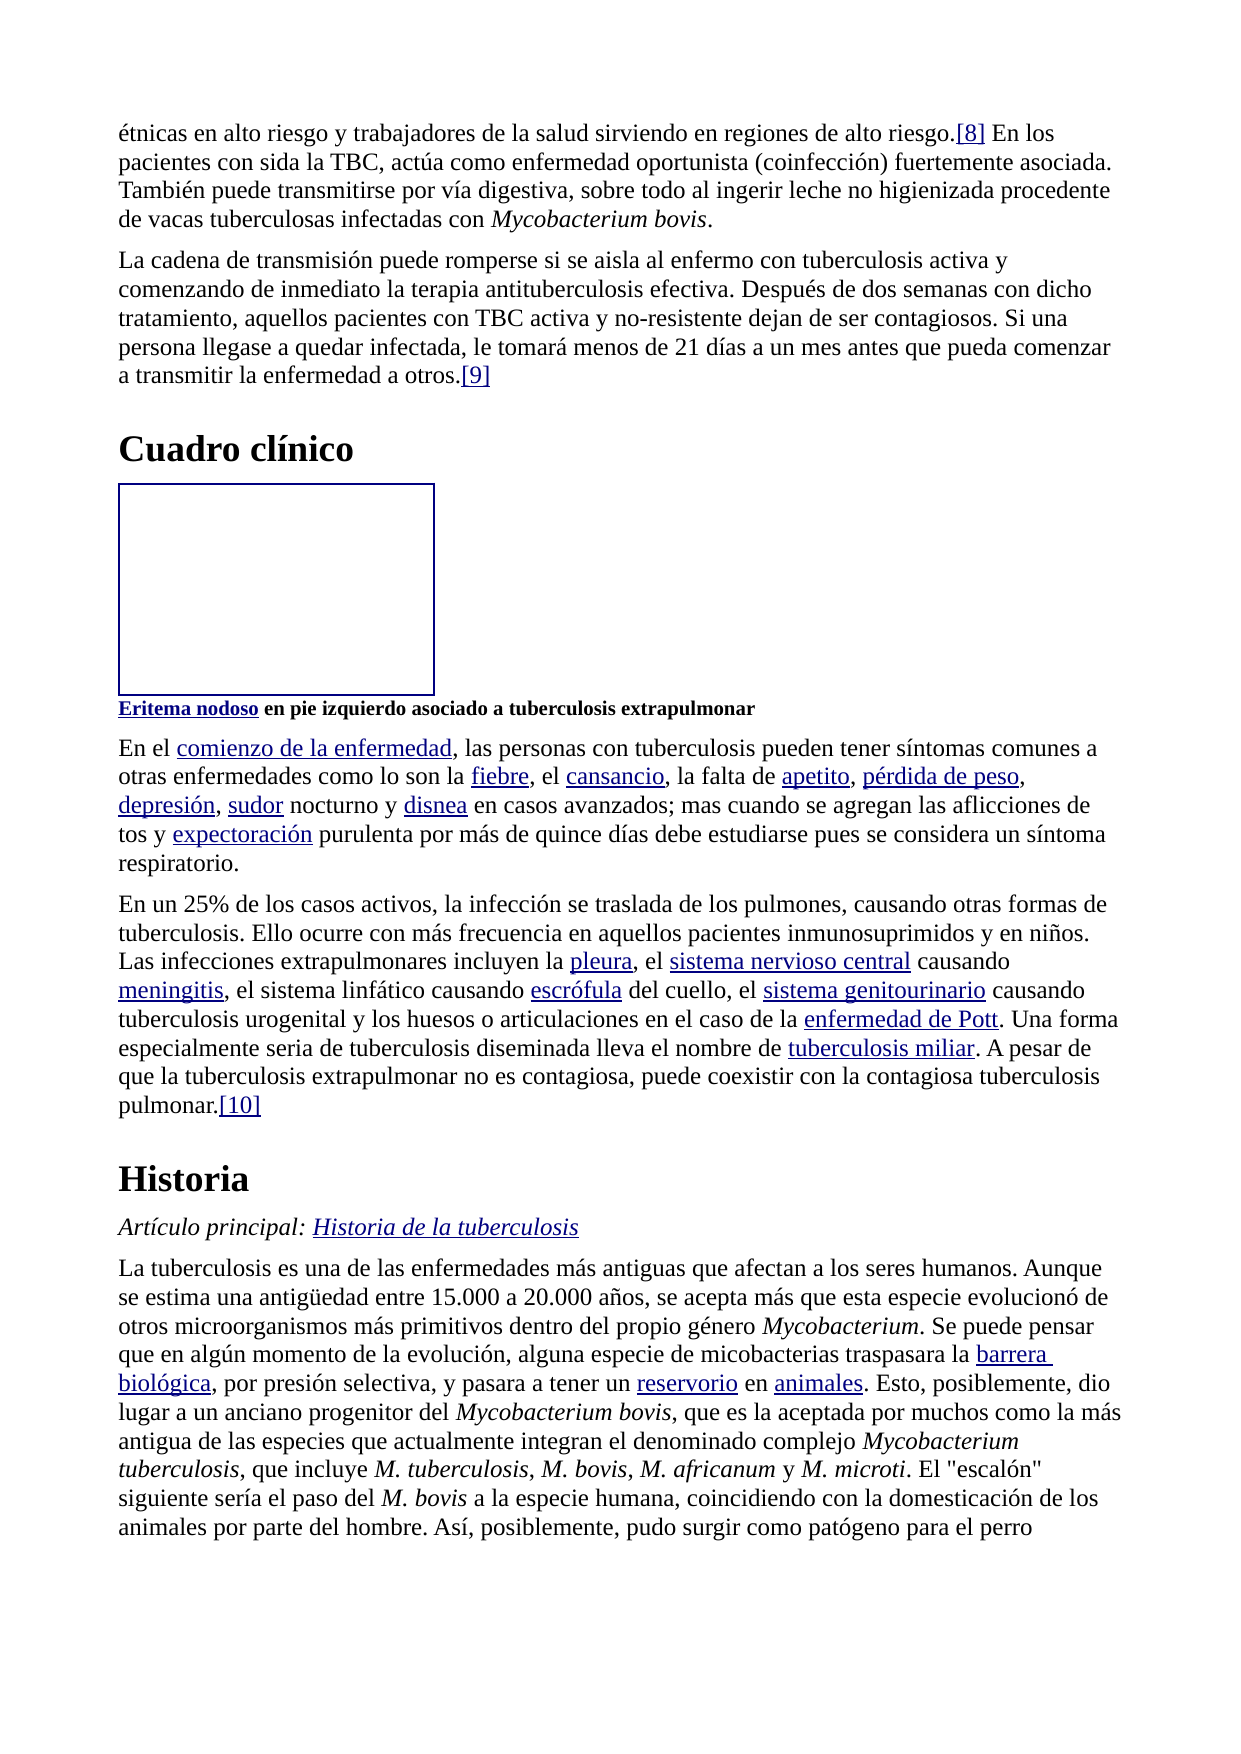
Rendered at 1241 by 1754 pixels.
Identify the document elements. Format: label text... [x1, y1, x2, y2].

text étnicas en alto riesgo y trabajadores de la salud sirviendo en regiones de alto riesgo.[8] En los pacientes con sida la TBC, actúa como enfermedad oportunista (coinfección) fuertemente asociada. También puede transmitirse por vía digestiva, sobre todo al ingerir leche no higienizada procedente de vacas tuberculosas infectadas con Mycobacterium bovis. [118, 118, 1122, 233]
subtitle Cuadro clínico [118, 427, 1122, 470]
text La cadena de transmisión puede romperse si se aisla al enfermo con tuberculosis activa y comenzando de inmediato la terapia antituberculosis efectiva. Después de dos semanas con dicho tratamiento, aquellos pacientes con TBC activa y no-resistente dejan de ser contagiosos. Si una persona llegase a quedar infectada, le tomará menos de 21 días a un mes antes que pueda comenzar a transmitir la enfermedad a otros.[9] [118, 246, 1122, 389]
text En un 25% de los casos activos, la infección se traslada de los pulmones, causando otras formas de tuberculosis. Ello ocurre con más frecuencia en aquellos pacientes inmunosuprimidos y en niños. Las infecciones extrapulmonares incluyen la pleura, el sistema nervioso central causando meningitis, el sistema linfático causando escrófula del cuello, el sistema genitourinario causando tuberculosis urogenital y los huesos o articulaciones en el caso de la enfermedad de Pott. Una forma especialmente seria de tuberculosis diseminada lleva el nombre de tuberculosis miliar. A pesar de que la tuberculosis extrapulmonar no es contagiosa, puede coexistir con la contagiosa tuberculosis pulmonar.[10] [118, 889, 1122, 1119]
text Eritema nodoso en pie izquierdo asociado a tuberculosis extrapulmonar [118, 696, 1122, 720]
text Artículo principal: Historia de la tuberculosis [118, 1212, 1122, 1241]
text La tuberculosis es una de las enfermedades más antiguas que afectan a los seres humanos. Aunque se estima una antigüedad entre 15.000 a 20.000 años, se acepta más que esta especie evolucionó de otros microorganismos más primitivos dentro del propio género Mycobacterium. Se puede pensar que en algún momento de la evolución, alguna especie de micobacterias traspasara la barrera biológica, por presión selectiva, y pasara a tener un reservorio en animales. Esto, posiblemente, dio lugar a un anciano progenitor del Mycobacterium bovis, que es la aceptada por muchos como la más antigua de las especies que actualmente integran el denominado complejo Mycobacterium tuberculosis, que incluye M. tuberculosis, M. bovis, M. africanum y M. microti. El "escalón" siguiente sería el paso del M. bovis a la especie humana, coincidiendo con la domesticación de los animales por parte del hombre. Así, posiblemente, pudo surgir como patógeno para el perro [118, 1253, 1122, 1541]
subtitle Historia [118, 1156, 1122, 1199]
text En el comienzo de la enfermedad, las personas con tuberculosis pueden tener síntomas comunes a otras enfermedades como lo son la fiebre, el cansancio, la falta de apetito, pérdida de peso, depresión, sudor nocturno y disnea en casos avanzados; mas cuando se agregan las aflicciones de tos y expectoración purulenta por más de quince días debe estudiarse pues se considera un síntoma respiratorio. [118, 733, 1122, 876]
